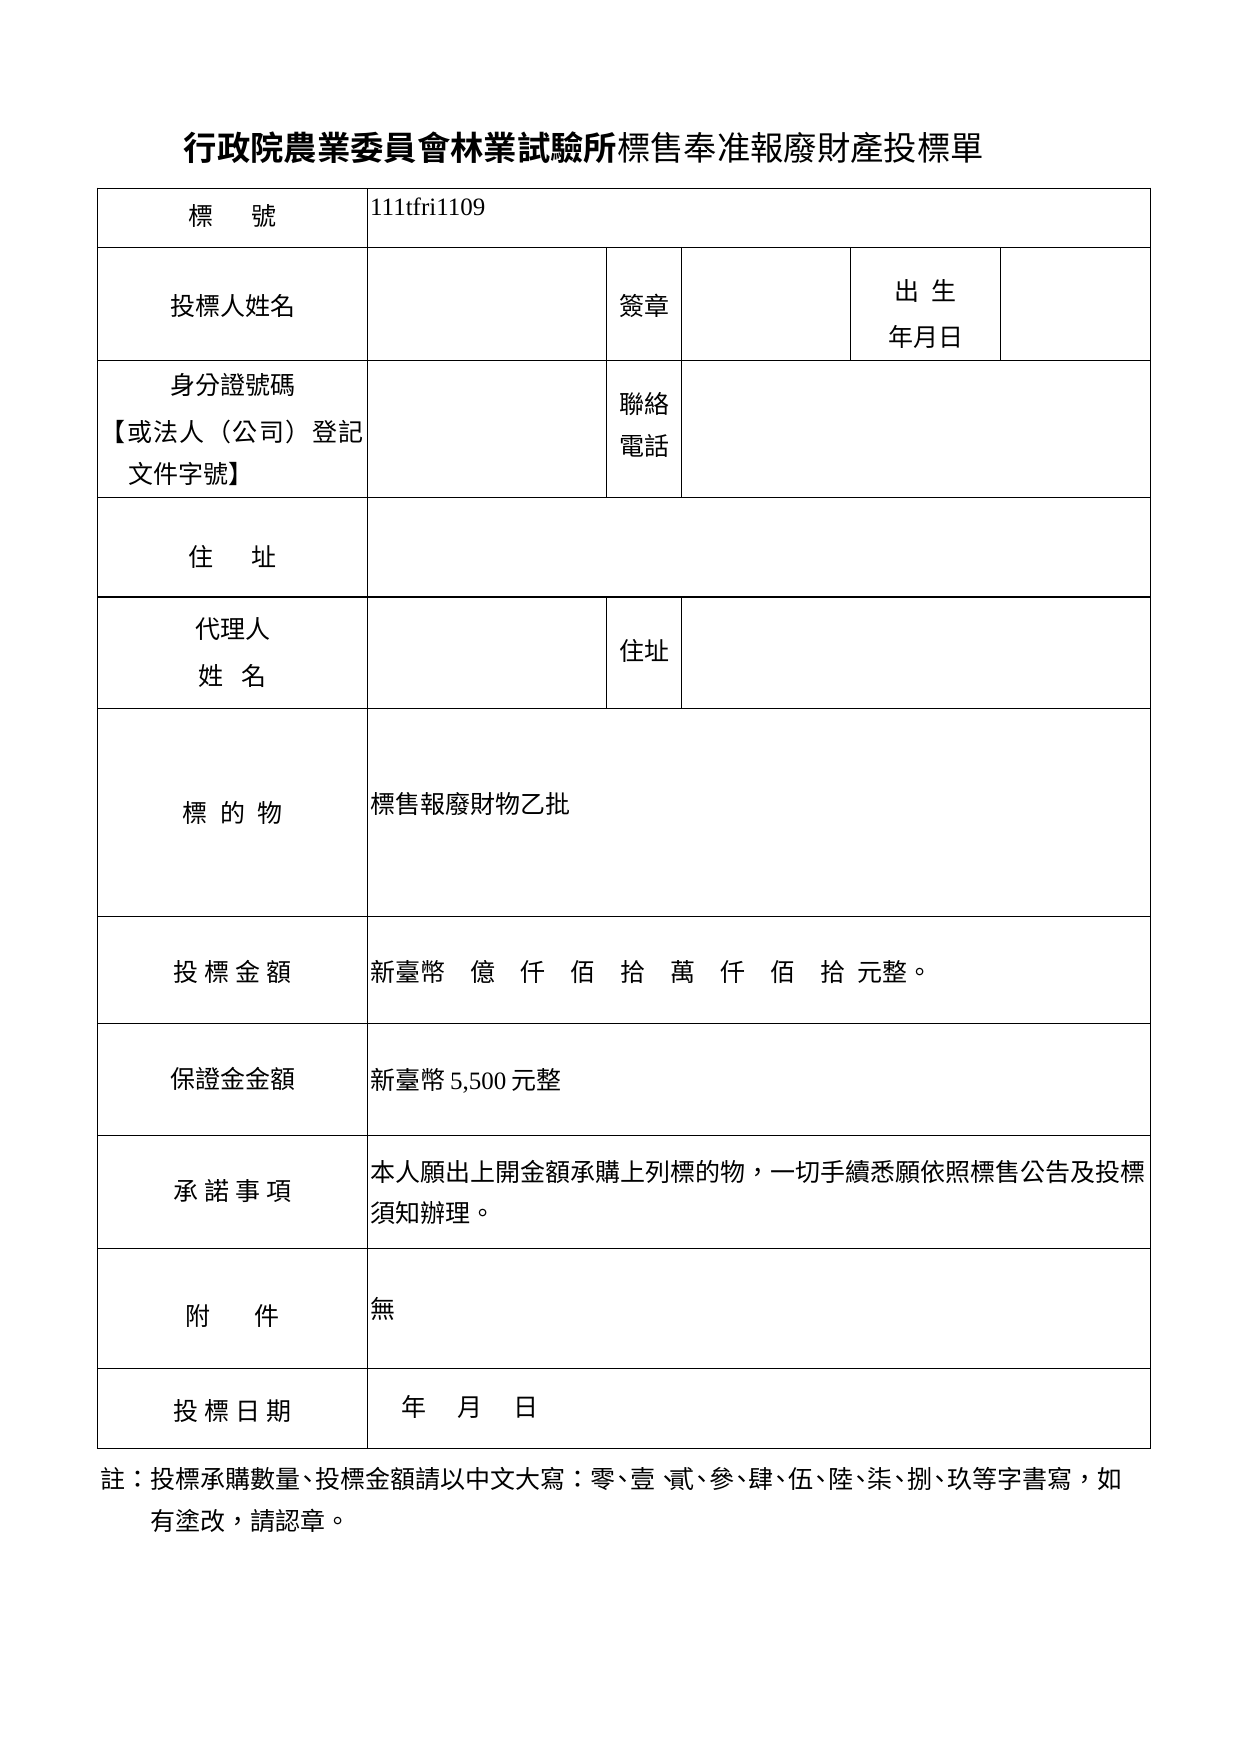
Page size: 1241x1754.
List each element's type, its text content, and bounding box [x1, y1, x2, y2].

table_cell [682, 598, 1150, 707]
table_cell [682, 361, 1150, 497]
table_cell 年 月 日 [368, 1369, 1150, 1448]
table_cell 標售報廢財物乙批 [368, 709, 1150, 916]
table_cell 聯絡電話 [607, 361, 681, 497]
table_cell 代理人 姓 名 [98, 598, 367, 707]
table_cell 出 生 年月日 [851, 248, 1000, 360]
table_cell 新臺幣5,500元整 [368, 1024, 1150, 1135]
table_cell [1001, 248, 1150, 360]
table_cell 住 址 [98, 498, 367, 596]
text 註：投標承購數量、投標金額請以中文大寫：零、壹、貳、參、肆、伍、陸、柒、捌、玖等字書寫，如有塗改，請認章。 [100, 1455, 1122, 1538]
table_cell 投 標 金 額 [98, 917, 367, 1023]
table_cell 簽章 [607, 248, 681, 360]
table_cell 投標人姓名 [98, 248, 367, 360]
table_cell 附 件 [98, 1249, 367, 1367]
table_cell 身分證號碼 【或法人（公司）登記文件字號】 [98, 361, 367, 497]
table_cell 保證金金額 [98, 1024, 367, 1135]
table_cell [368, 498, 1150, 596]
table_header 111tfri1109 [368, 189, 1150, 247]
table_cell 住址 [607, 598, 681, 707]
table_cell 本人願出上開金額承購上列標的物，一切手續悉願依照標售公告及投標須知辦理。 [368, 1136, 1150, 1247]
table_cell 承 諾 事 項 [98, 1136, 367, 1247]
table_cell [368, 361, 606, 497]
table_cell 標 的 物 [98, 709, 367, 916]
table_cell 無 [368, 1249, 1150, 1367]
table_cell [368, 598, 606, 707]
text 行政院農業委員會林業試驗所標售奉准報廢財產投標單 [100, 127, 1122, 169]
table_cell [368, 248, 606, 360]
table_cell 投 標 日 期 [98, 1369, 367, 1448]
table_cell 新臺幣 億 仟 佰 拾 萬 仟 佰 拾 元整。 [368, 917, 1150, 1023]
table_cell [682, 248, 850, 360]
table_header 標 號 [98, 189, 367, 247]
